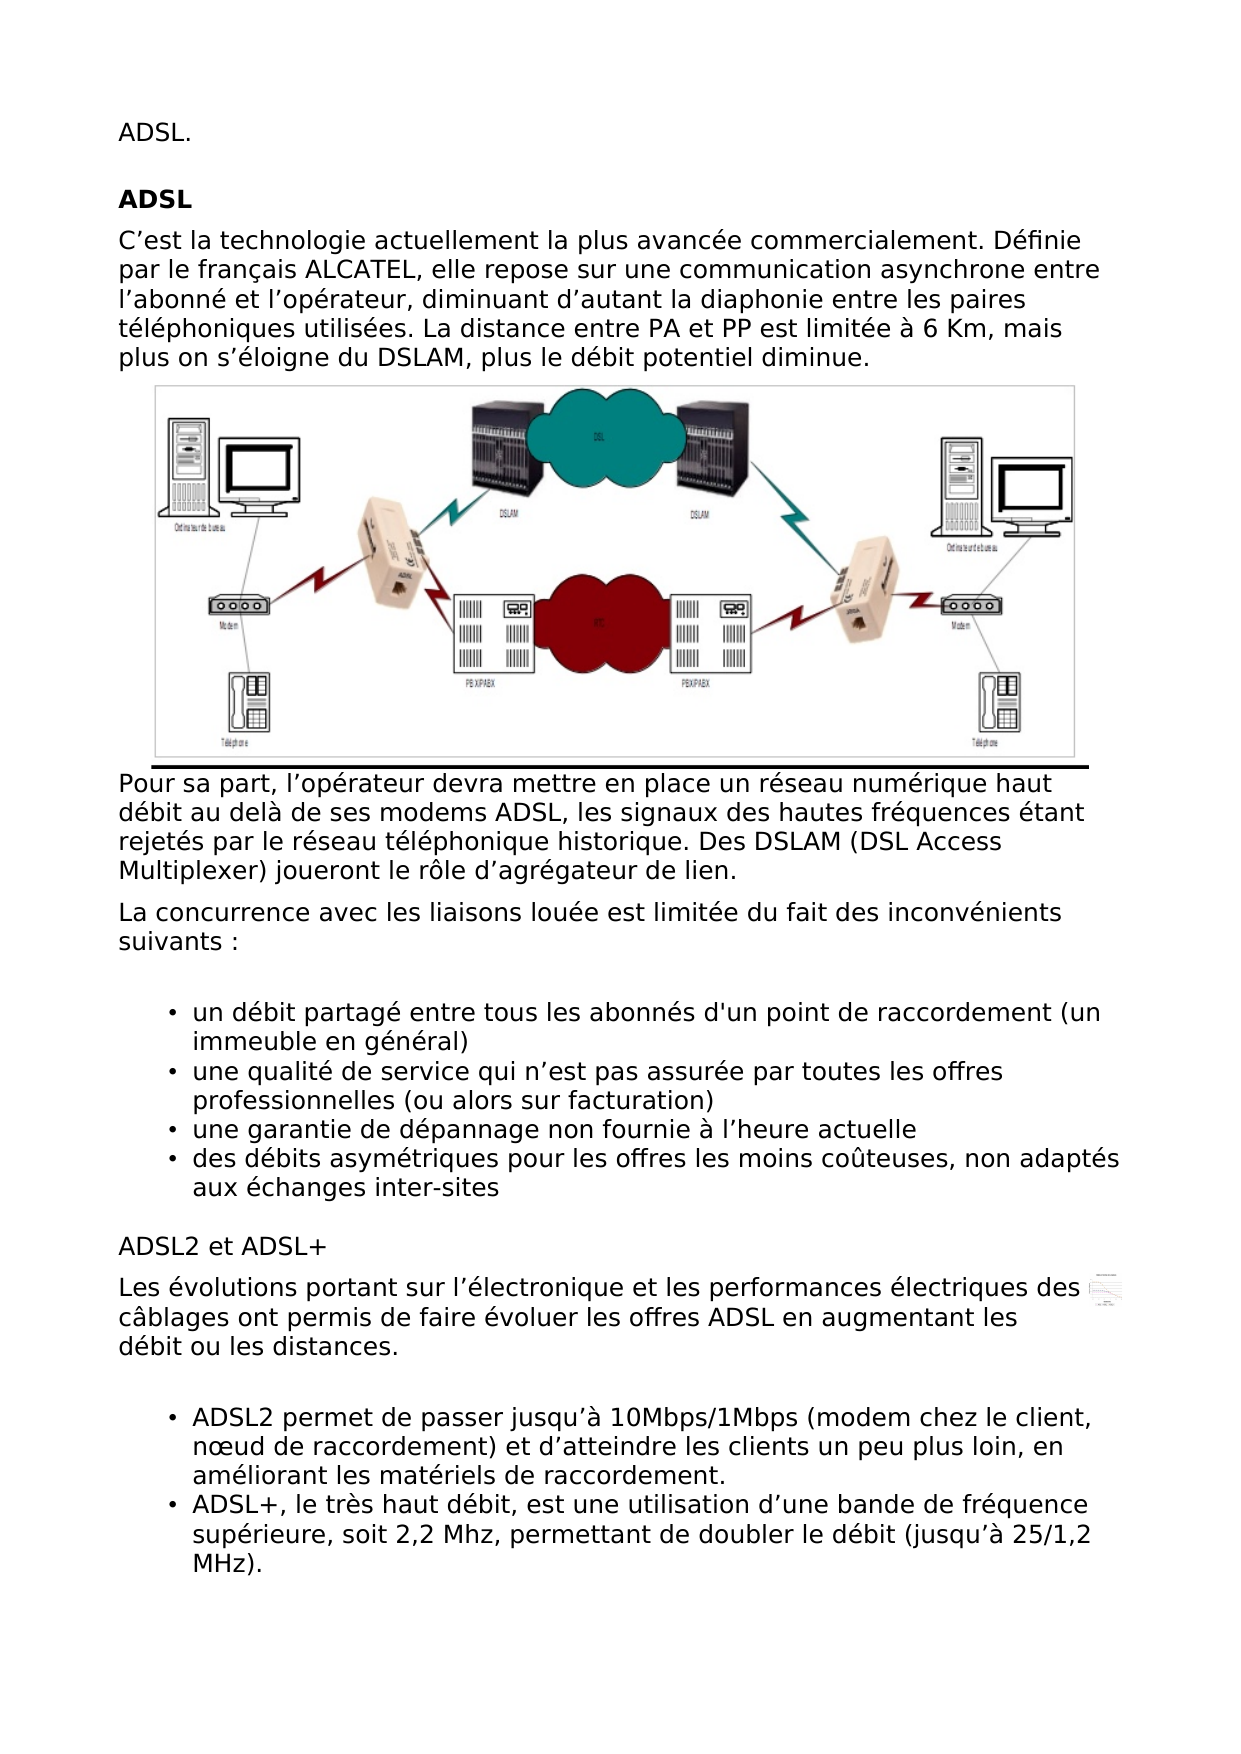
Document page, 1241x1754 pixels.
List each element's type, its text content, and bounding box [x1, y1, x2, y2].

list une qualité de service qui n’est pas assurée par toutes les offres professionnelles (ou alors sur facturation) [177, 1057, 1122, 1115]
text C’est la technologie actuellement la plus avancée commercialement. Définie par le français ALCATEL, elle repose sur une communication asynchrone entre l’abonné et l’opérateur, diminuant d’autant la diaphonie entre les paires téléphoniques utilisées. La distance entre PA et PP est limitée à 6 Km, mais plus on s’éloigne du DSLAM, plus le débit potentiel diminue. [118, 226, 1122, 372]
list ADSL2 permet de passer jusqu’à 10Mbps/1Mbps (modem chez le client, nœud de raccordement) et d’atteindre les clients un peu plus loin, en améliorant les matériels de raccordement. [177, 1403, 1122, 1491]
text Les évolutions portant sur l’électronique et les performances électriques des câblages ont permis de faire évoluer les offres ADSL en augmentant les débit ou les distances. [118, 1274, 1122, 1361]
subtitle ADSL [118, 185, 1122, 214]
picture [1088, 1273, 1123, 1307]
list ADSL+, le très haut débit, est une utilisation d’une bande de fréquence supérieure, soit 2,2 Mhz, permettant de doubler le débit (jusqu’à 25/1,2 MHz). [177, 1491, 1122, 1578]
list des débits asymétriques pour les offres les moins coûteuses, non adaptés aux échanges inter-sites [177, 1144, 1122, 1202]
text La concurrence avec les liaisons louée est limitée du fait des inconvénients suivants : [118, 898, 1122, 956]
text ADSL2 et ADSL+ [118, 1232, 1122, 1261]
text Pour sa part, l’opérateur devra mettre en place un réseau numérique haut débit au delà de ses modems ADSL, les signaux des hautes fréquences étant rejetés par le réseau téléphonique historique. Des DSLAM (DSL Access Multiplexer) joueront le rôle d’agrégateur de lien. [118, 385, 1122, 886]
list un débit partagé entre tous les abonnés d'un point de raccordement (un immeuble en général) [177, 998, 1122, 1057]
text ADSL. [118, 118, 1122, 147]
list une garantie de dépannage non fournie à l’heure actuelle [177, 1115, 1122, 1144]
picture [151, 384, 1089, 769]
